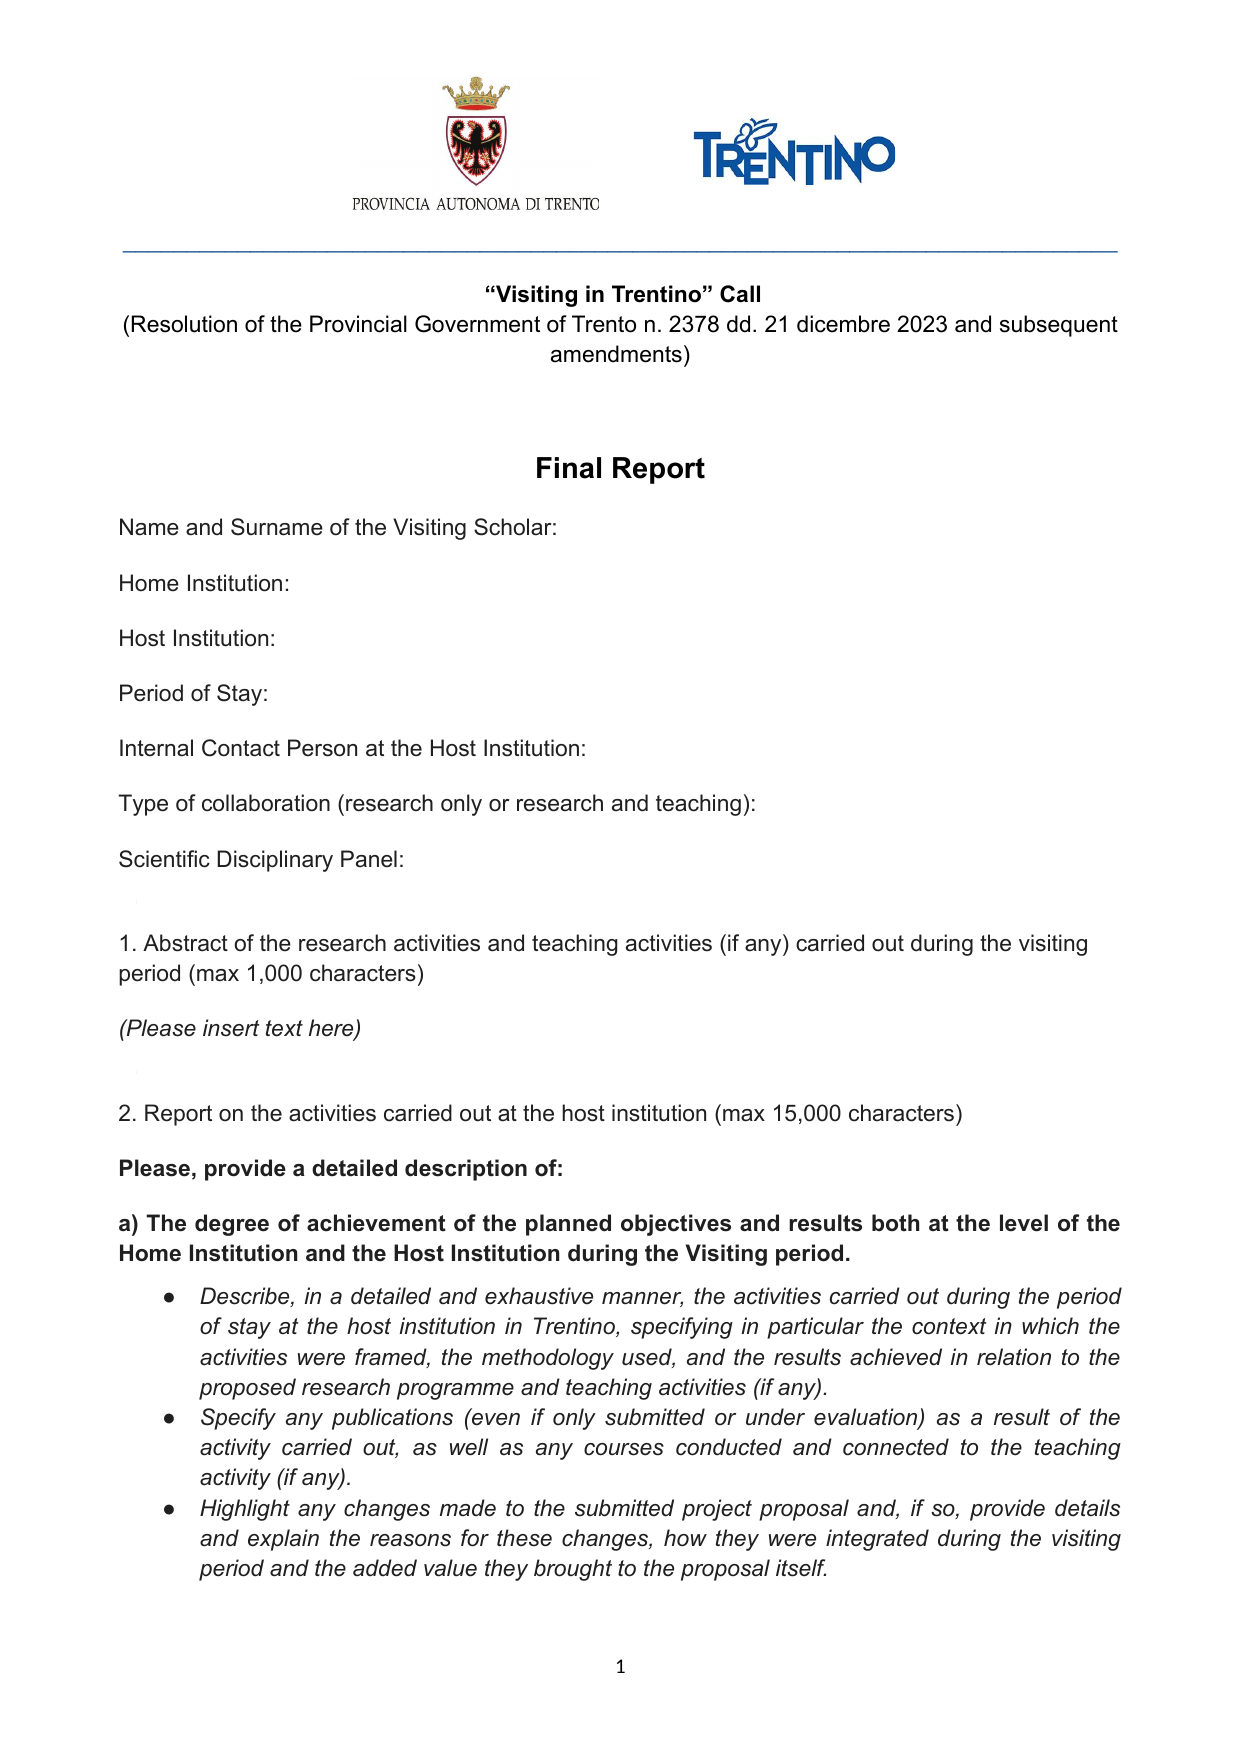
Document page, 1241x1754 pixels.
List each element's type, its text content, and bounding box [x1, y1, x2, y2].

picture [693, 118, 896, 185]
subtitle “Visiting in Trentino” Call [118, 281, 1122, 307]
text a) The degree of achievement of the planned objectives and results both at the level of the Home Institution and the Host Institution during the Visiting period. [118, 1210, 1122, 1267]
text (Please insert text here) [118, 1015, 1122, 1042]
text Type of collaboration (research only or research and teaching): [118, 790, 1122, 817]
text 1. Abstract of the research activities and teaching activities (if any) carried out during the visiting period (max 1,000 characters) [118, 930, 1122, 986]
text 2. Report on the activities carried out at the host institution (max 15,000 characters) [118, 1100, 1122, 1126]
list Describe, in a detailed and exhaustive manner, the activities carried out during the period of stay at the host institution in Trentino, specifying in particular the context in which the activities were framed, the methodology used, and the results achieved in relation to the proposed research programme and teaching activities (if any). [162, 1283, 1122, 1400]
text Final Report [118, 451, 1122, 484]
text Period of Stay: [118, 680, 1122, 706]
text ______________________________________________________________________________ [118, 227, 1122, 253]
text Internal Contact Person at the Host Institution: [118, 735, 1122, 761]
text Name and Surname of the Visiting Scholar: [118, 514, 1122, 541]
text Home Institution: [118, 569, 1122, 596]
text Scientific Disciplinary Panel: [118, 846, 1122, 872]
subtitle (Resolution of the Provincial Government of Trento n. 2378 dd. 21 dicembre 2023 and subsequent amendments) [118, 311, 1122, 368]
list Highlight any changes made to the submitted project proposal and, if so, provide details and explain the reasons for these changes, how they were integrated during the visiting period and the added value they brought to the proposal itself. [162, 1494, 1122, 1581]
list Specify any publications (even if only submitted or under evaluation) as a result of the activity carried out, as well as any courses conducted and connected to the teaching activity (if any). [162, 1404, 1122, 1491]
text Please, provide a detailed description of: [118, 1155, 1122, 1181]
text Host Institution: [118, 625, 1122, 651]
picture [352, 76, 599, 210]
